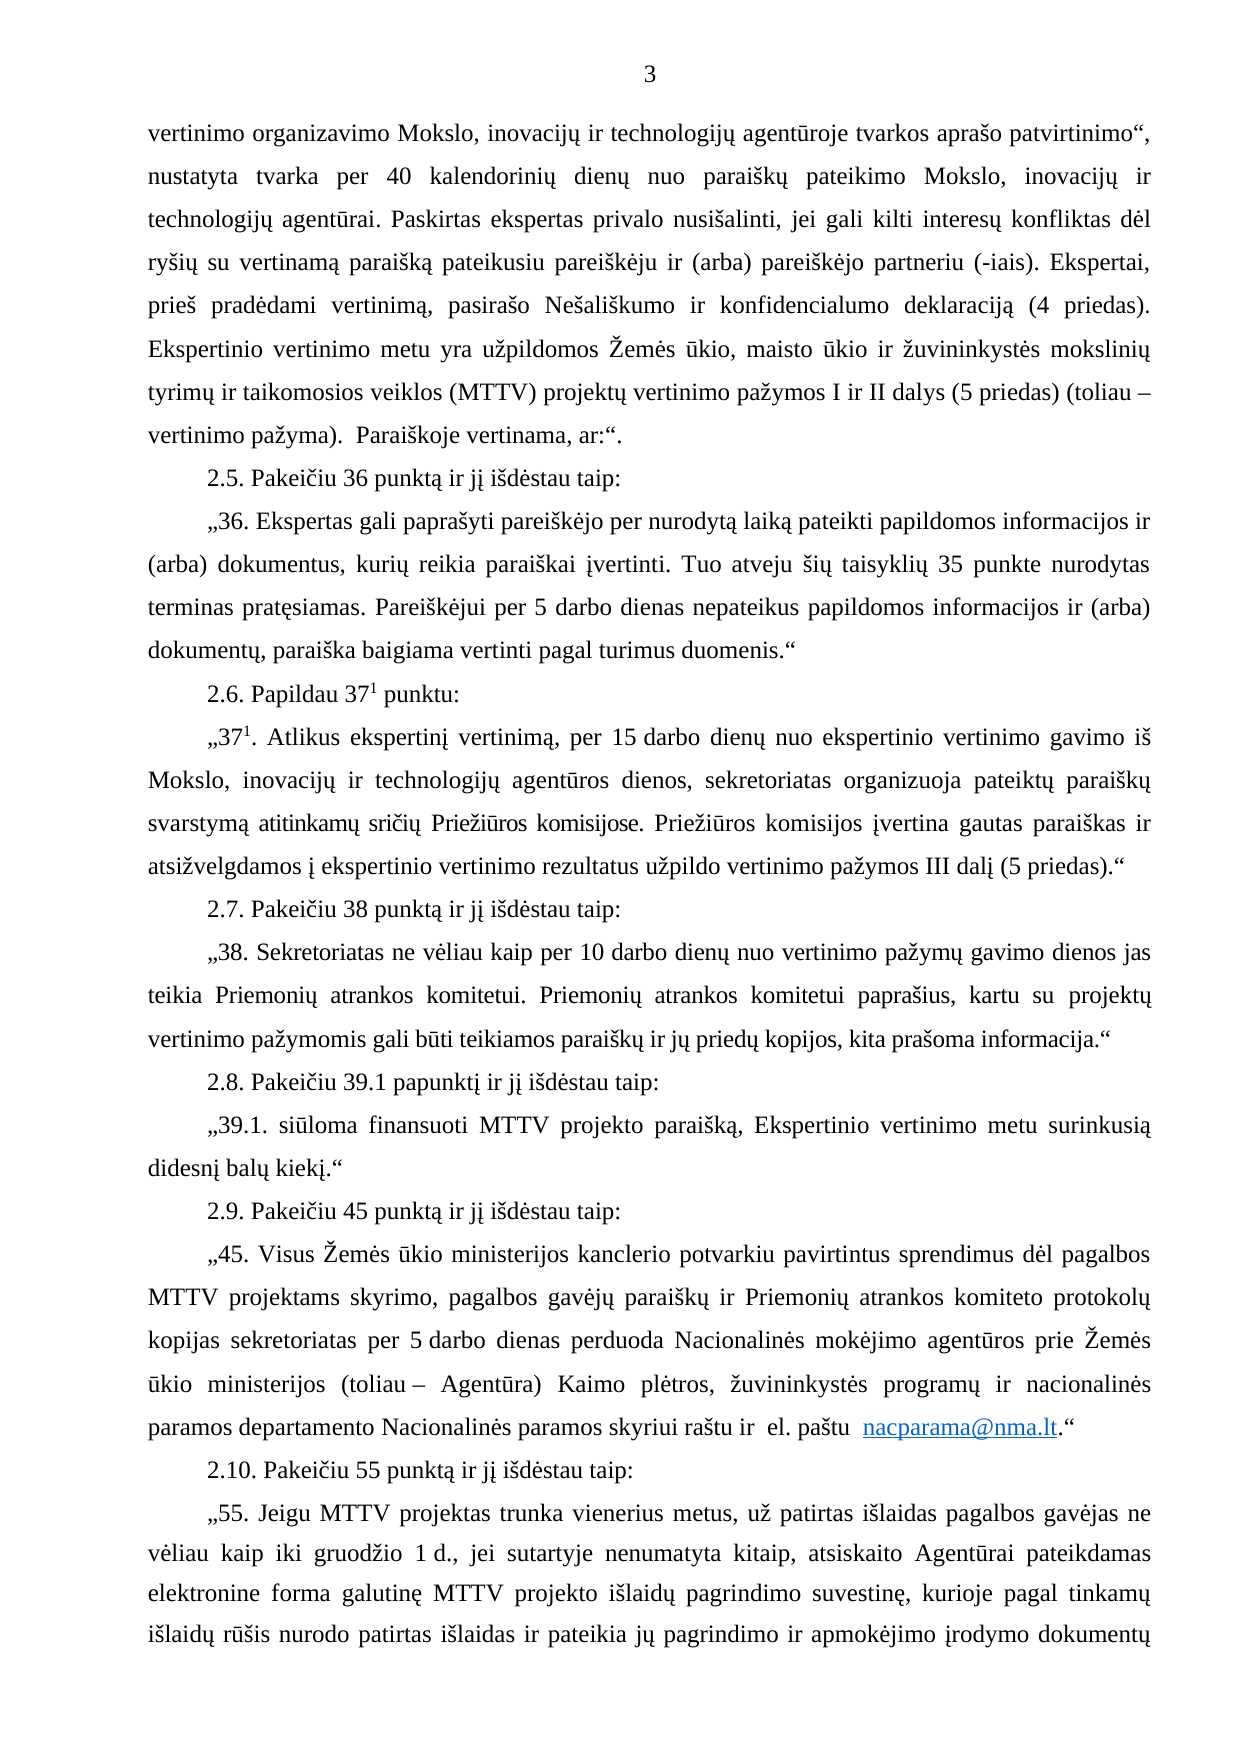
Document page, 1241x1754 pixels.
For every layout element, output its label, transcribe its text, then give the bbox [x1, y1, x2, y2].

text 2.5. Pakeičiu 36 punktą ir jį išdėstau taip: [148, 463, 1152, 492]
text „38. Sekretoriatas ne vėliau kaip per 10 darbo dienų nuo vertinimo pažymų gavimo dienos jas teikia Priemonių atrankos komitetui. Priemonių atrankos komitetui paprašius, kartu su projektų vertinimo pažymomis gali būti teikiamos paraiškų ir jų priedų kopijos, kita prašoma informacija.“ [148, 937, 1152, 1052]
text 2.7. Pakeičiu 38 punktą ir jį išdėstau taip: [148, 894, 1152, 923]
text „39.1. siūloma finansuoti MTTV projekto paraišką, Ekspertinio vertinimo metu surinkusią didesnį balų kiekį.“ [148, 1110, 1152, 1182]
text „36. Ekspertas gali paprašyti pareiškėjo per nurodytą laiką pateikti papildomos informacijos ir (arba) dokumentus, kurių reikia paraiškai įvertinti. Tuo atveju šių taisyklių 35 punkte nurodytas terminas pratęsiamas. Pareiškėjui per 5 darbo dienas nepateikus papildomos informacijos ir (arba) dokumentų, paraiška baigiama vertinti pagal turimus duomenis.“ [148, 506, 1152, 664]
text „371. Atlikus ekspertinį vertinimą, per 15 darbo dienų nuo ekspertinio vertinimo gavimo iš Mokslo, inovacijų ir technologijų agentūros dienos, sekretoriatas organizuoja pateiktų paraiškų svarstymą atitinkamų sričių Priežiūros komisijose. Priežiūros komisijos įvertina gautas paraiškas ir atsižvelgdamos į ekspertinio vertinimo rezultatus užpildo vertinimo pažymos III dalį (5 priedas).“ [148, 722, 1152, 880]
text vertinimo organizavimo Mokslo, inovacijų ir technologijų agentūroje tvarkos aprašo patvirtinimo“, nustatyta tvarka per 40 kalendorinių dienų nuo paraiškų pateikimo Mokslo, inovacijų ir technologijų agentūrai. Paskirtas ekspertas privalo nusišalinti, jei gali kilti interesų konfliktas dėl ryšių su vertinamą paraišką pateikusiu pareiškėju ir (arba) pareiškėjo partneriu (-iais). Ekspertai, prieš pradėdami vertinimą, pasirašo Nešališkumo ir konfidencialumo deklaraciją (4 priedas). Ekspertinio vertinimo metu yra užpildomos Žemės ūkio, maisto ūkio ir žuvininkystės mokslinių tyrimų ir taikomosios veiklos (MTTV) projektų vertinimo pažymos I ir II dalys (5 priedas) (toliau – vertinimo pažyma). Paraiškoje vertinama, ar:“. [148, 118, 1152, 449]
text 2.8. Pakeičiu 39.1 papunktį ir jį išdėstau taip: [148, 1067, 1152, 1096]
text 2.10. Pakeičiu 55 punktą ir jį išdėstau taip: [148, 1455, 1152, 1484]
text „55. Jeigu MTTV projektas trunka vienerius metus, už patirtas išlaidas pagalbos gavėjas ne vėliau kaip iki gruodžio 1 d., jei sutartyje nenumatyta kitaip, atsiskaito Agentūrai pateikdamas elektronine forma galutinę MTTV projekto išlaidų pagrindimo suvestinę, kurioje pagal tinkamų išlaidų rūšis nurodo patirtas išlaidas ir pateikia jų pagrindimo ir apmokėjimo įrodymo dokumentų [148, 1498, 1152, 1647]
text 2.6. Papildau 371 punktu: [148, 679, 1152, 707]
text 2.9. Pakeičiu 45 punktą ir jį išdėstau taip: [148, 1196, 1152, 1225]
text „45. Visus Žemės ūkio ministerijos kanclerio potvarkiu pavirtintus sprendimus dėl pagalbos MTTV projektams skyrimo, pagalbos gavėjų paraiškų ir Priemonių atrankos komiteto protokolų kopijas sekretoriatas per 5 darbo dienas perduoda Nacionalinės mokėjimo agentūros prie Žemės ūkio ministerijos (toliau – Agentūra) Kaimo plėtros, žuvininkystės programų ir nacionalinės paramos departamento Nacionalinės paramos skyriui raštu ir el. paštu nacparama@nma.lt.“ [148, 1239, 1152, 1441]
